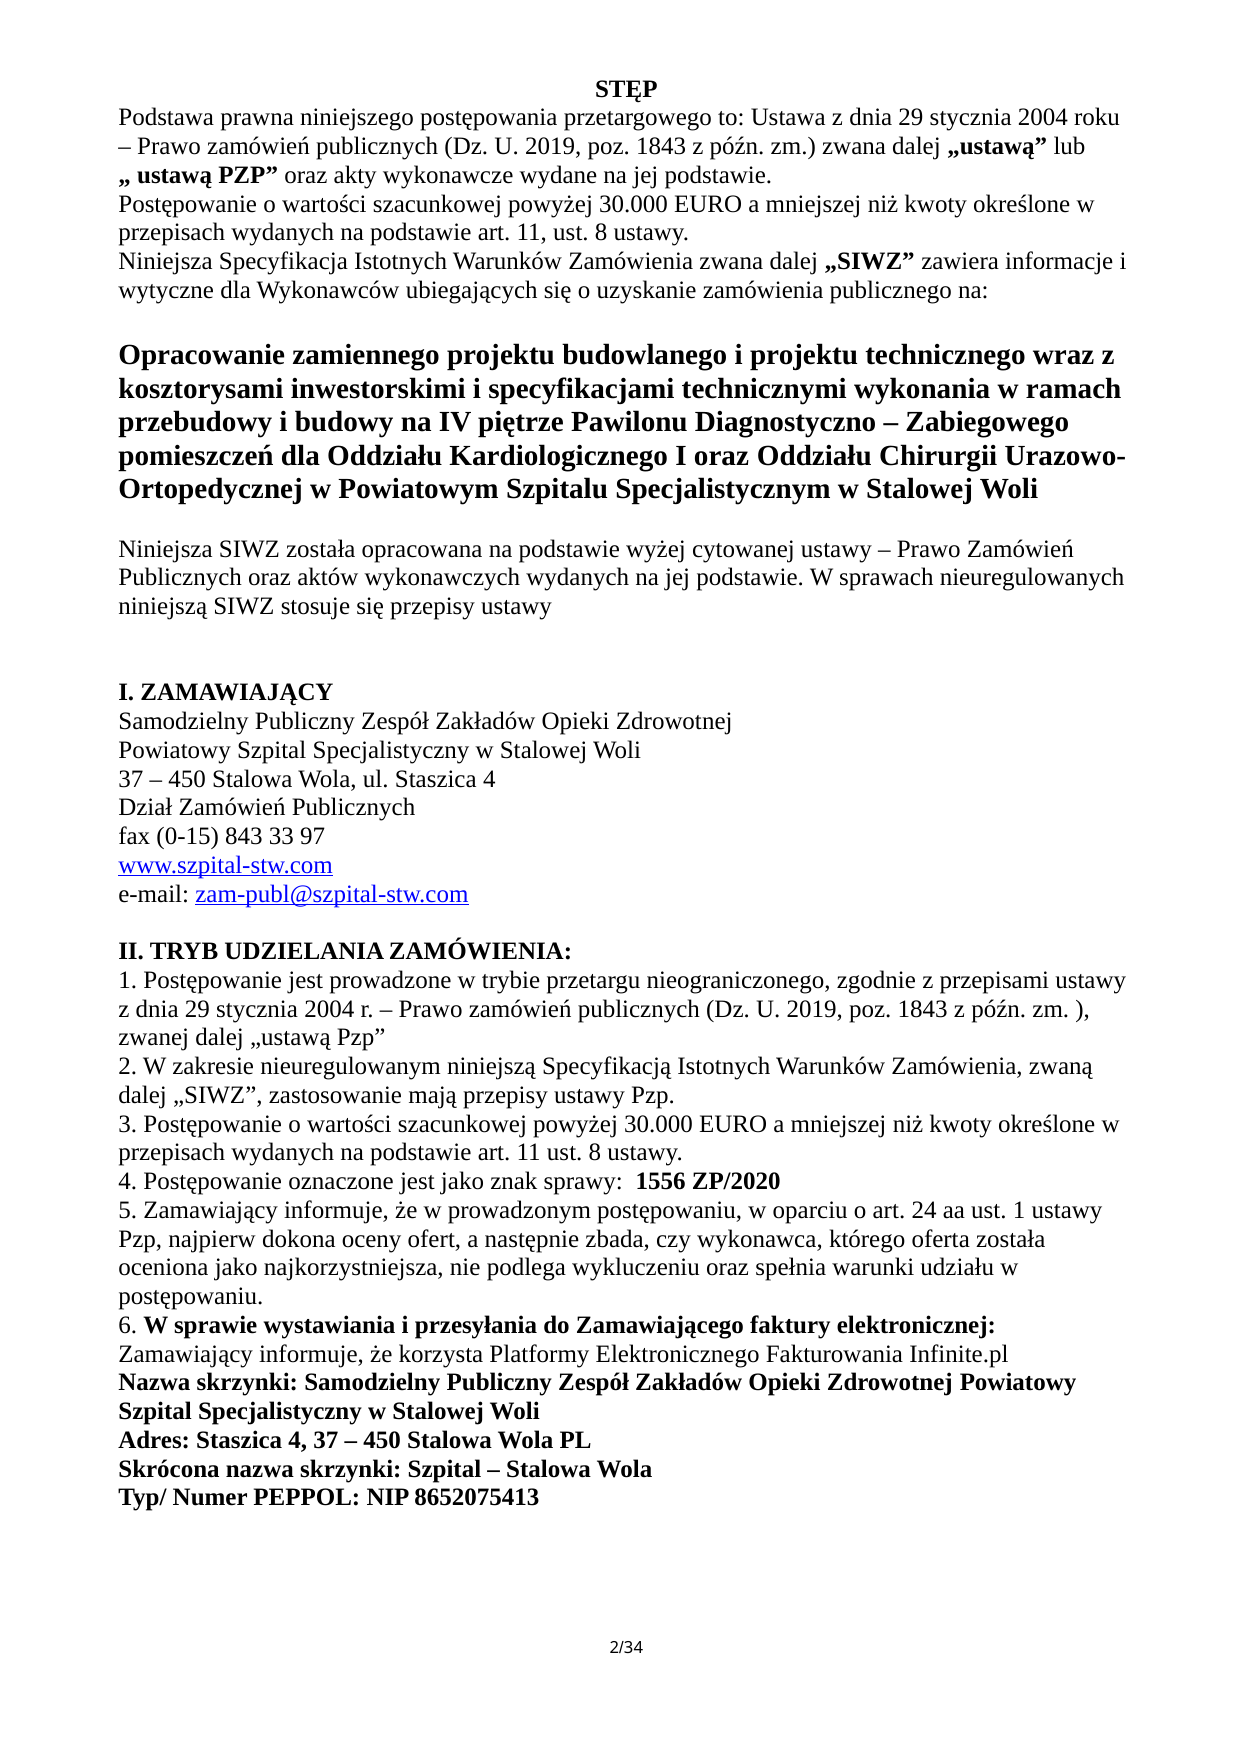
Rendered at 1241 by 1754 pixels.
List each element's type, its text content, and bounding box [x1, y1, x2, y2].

text Samodzielny Publiczny Zespół Zakładów Opieki Zdrowotnej [118, 706, 1134, 735]
text Powiatowy Szpital Specjalistyczny w Stalowej Woli [118, 735, 1134, 764]
text Opracowanie zamiennego projektu budowlanego i projektu technicznego wraz z kosztorysami inwestorskimi i specyfikacjami technicznymi wykonania w ramach przebudowy i budowy na IV piętrze Pawilonu Diagnostyczno – Zabiegowego pomieszczeń dla Oddziału Kardiologicznego I oraz Oddziału Chirurgii Urazowo-Ortopedycznej w Powiatowym Szpitalu Specjalistycznym w Stalowej Woli [118, 337, 1134, 505]
text Adres: Staszica 4, 37 – 450 Stalowa Wola PL [118, 1425, 1134, 1454]
text 2. W zakresie nieuregulowanym niniejszą Specyfikacją Istotnych Warunków Zamówienia, zwaną dalej „SIWZ”, zastosowanie mają przepisy ustawy Pzp. [118, 1051, 1134, 1109]
text 1. Postępowanie jest prowadzone w trybie przetargu nieograniczonego, zgodnie z przepisami ustawy z dnia 29 stycznia 2004 r. – Prawo zamówień publicznych (Dz. U. 2019, poz. 1843 z późn. zm. ), zwanej dalej „ustawą Pzp” [118, 965, 1134, 1051]
text Niniejsza Specyfikacja Istotnych Warunków Zamówienia zwana dalej „SIWZ” zawiera informacje i wytyczne dla Wykonawców ubiegających się o uzyskanie zamówienia publicznego na: [118, 246, 1134, 304]
text 37 – 450 Stalowa Wola, ul. Staszica 4 [118, 764, 1134, 792]
text e-mail: zam-publ@szpital-stw.com [118, 879, 1134, 907]
text fax (0-15) 843 33 97 [118, 821, 1134, 850]
text Nazwa skrzynki: Samodzielny Publiczny Zespół Zakładów Opieki Zdrowotnej Powiatowy Szpital Specjalistyczny w Stalowej Woli [118, 1367, 1134, 1425]
text I. ZAMAWIAJĄCY [118, 677, 1134, 706]
text 6. W sprawie wystawiania i przesyłania do Zamawiającego faktury elektronicznej: [118, 1310, 1134, 1339]
text II. TRYB UDZIELANIA ZAMÓWIENIA: [118, 936, 1134, 965]
text Typ/ Numer PEPPOL: NIP 8652075413 [118, 1482, 1134, 1511]
text Zamawiający informuje, że korzysta Platformy Elektronicznego Fakturowania Infinite.pl [118, 1339, 1134, 1367]
text Podstawa prawna niniejszego postępowania przetargowego to: Ustawa z dnia 29 stycznia 2004 roku – Prawo zamówień publicznych (Dz. U. 2019, poz. 1843 z późn. zm.) zwana dalej „ustawą” lub „ ustawą PZP” oraz akty wykonawcze wydane na jej podstawie. [118, 102, 1134, 189]
text Niniejsza SIWZ została opracowana na podstawie wyżej cytowanej ustawy – Prawo Zamówień Publicznych oraz aktów wykonawczych wydanych na jej podstawie. W sprawach nieuregulowanych niniejszą SIWZ stosuje się przepisy ustawy [118, 534, 1134, 620]
text www.szpital-stw.com [118, 850, 1134, 879]
text Postępowanie o wartości szacunkowej powyżej 30.000 EURO a mniejszej niż kwoty określone w przepisach wydanych na podstawie art. 11, ust. 8 ustawy. [118, 189, 1134, 246]
text 5. Zamawiający informuje, że w prowadzonym postępowaniu, w oparciu o art. 24 aa ust. 1 ustawy Pzp, najpierw dokona oceny ofert, a następnie zbada, czy wykonawca, którego oferta została oceniona jako najkorzystniejsza, nie podlega wykluczeniu oraz spełnia warunki udziału w postępowaniu. [118, 1195, 1134, 1310]
text 4. Postępowanie oznaczone jest jako znak sprawy: 1556 ZP/2020 [118, 1166, 1134, 1195]
text 3. Postępowanie o wartości szacunkowej powyżej 30.000 EURO a mniejszej niż kwoty określone w przepisach wydanych na podstawie art. 11 ust. 8 ustawy. [118, 1109, 1134, 1166]
text Dział Zamówień Publicznych [118, 792, 1134, 821]
text STĘP [118, 74, 1134, 102]
text Skrócona nazwa skrzynki: Szpital – Stalowa Wola [118, 1454, 1134, 1482]
